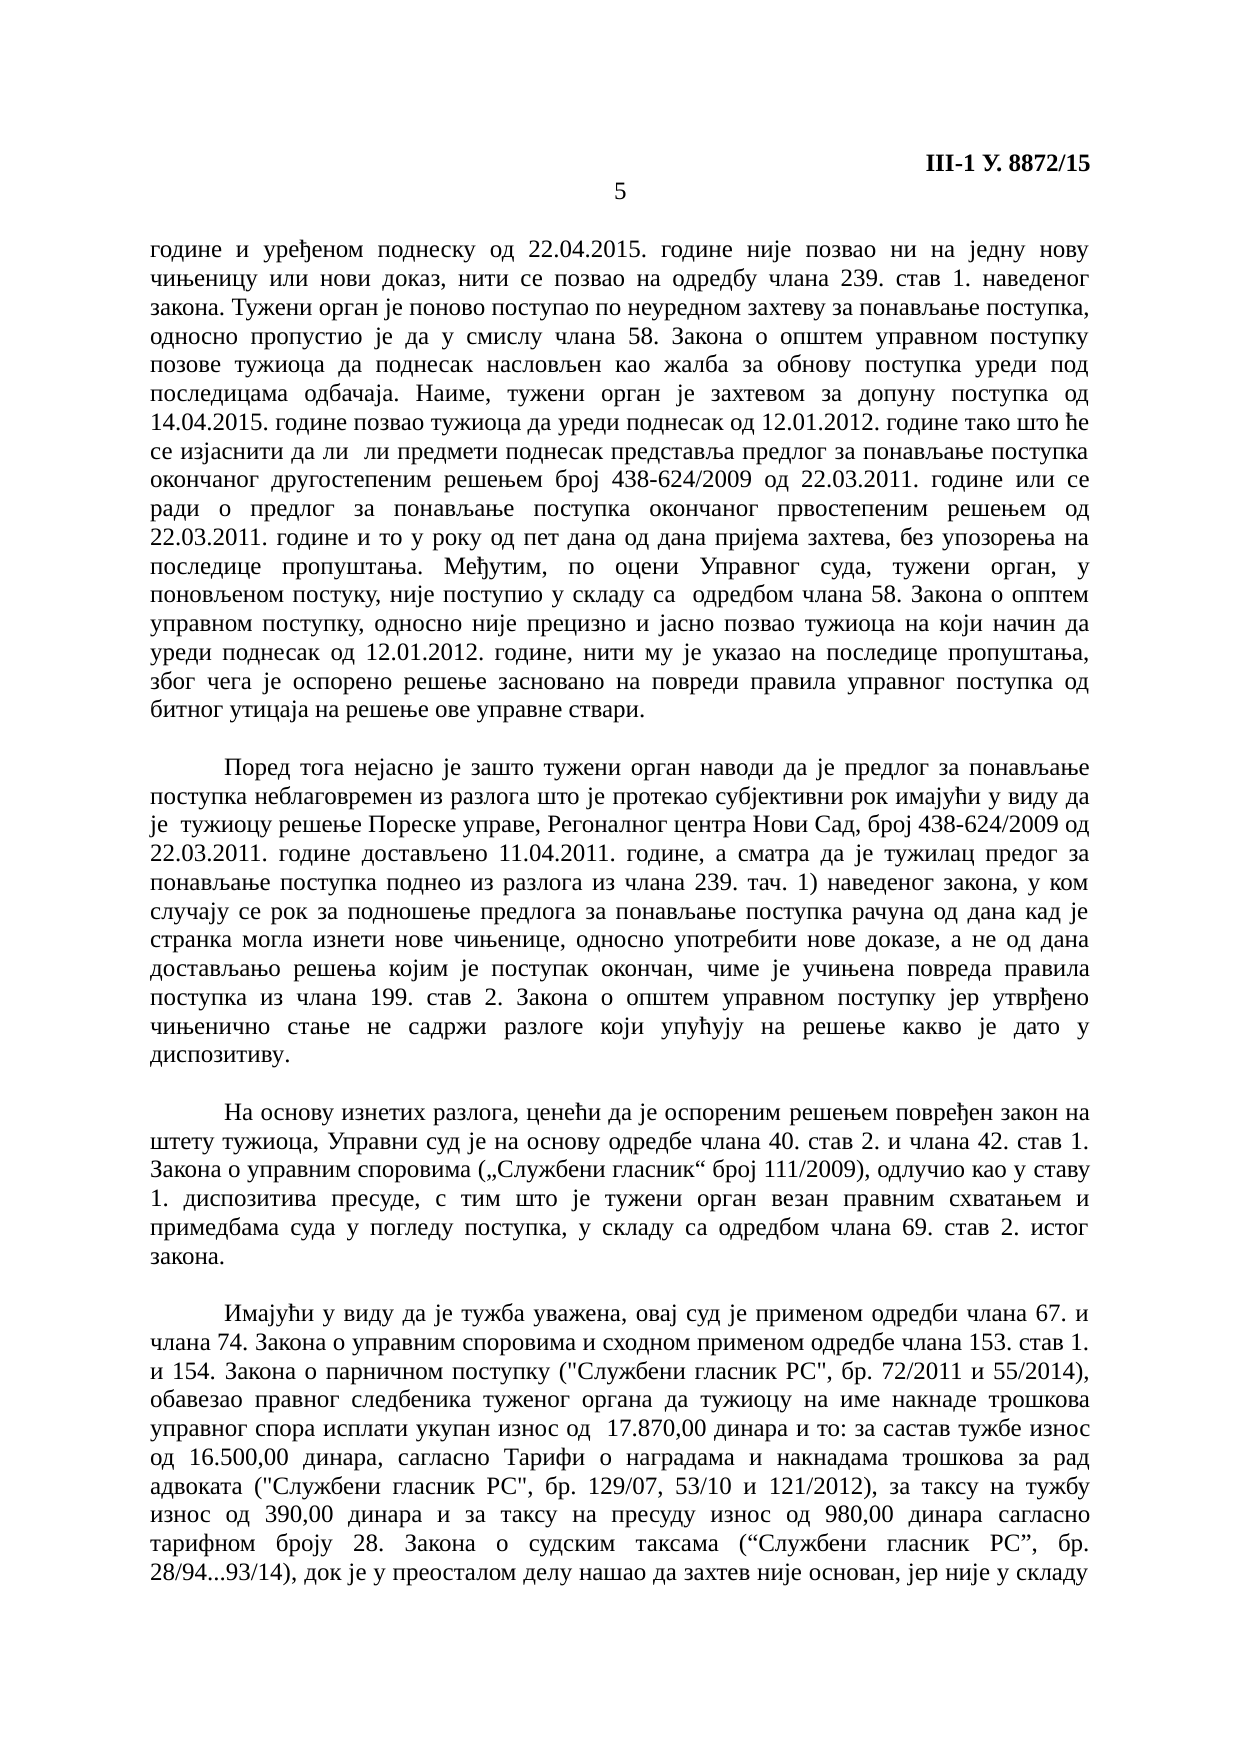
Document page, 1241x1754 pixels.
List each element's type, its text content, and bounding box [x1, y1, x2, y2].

text На основу изнетих разлога, ценећи да је оспореним решењем повређен закон на штету тужиоца, Управни суд је на основу одредбе члана 40. став 2. и члана 42. став 1. Закона о управним споровима („Службени гласник“ број 111/2009), одлучио као у ставу 1. диспозитива пресуде, с тим што је тужени орган везан правним схватањем и примедбама суда у погледу поступка, у складу са одредбом члана 69. став 2. истог закона. [150, 1097, 1090, 1269]
text године и уређеном поднеску од 22.04.2015. године није позвао ни на једну нову чињеницу или нови доказ, нити се позвао на одредбу члана 239. став 1. наведеног закона. Тужени орган је поново поступао по неуредном захтеву за понављање поступка, односно пропустио је да у смислу члана 58. Закона о општем управном поступку позове тужиоца да поднесак насловљен као жалба за обнову поступка уреди под последицама одбачаја. Наиме, тужени орган је захтевом за допуну поступка од 14.04.2015. године позвао тужиоца да уреди поднесак од 12.01.2012. године тако што ће се изјаснити да ли ли предмети поднесак представља предлог за понављање поступка окончаног другостепеним решењем број 438-624/2009 од 22.03.2011. године или се ради о предлог за понављање поступка окончаног првостепеним решењем од 22.03.2011. године и то у року од пет дана од дана пријема захтева, без упозорења на последице пропуштања. Међутим, по оцени Управног суда, тужени орган, у поновљеном постуку, није поступио у складу са одредбом члана 58. Закона о опптем управном поступку, односно није прецизно и јасно позвао тужиоца на који начин да уреди поднесак од 12.01.2012. године, нити му је указао на последице пропуштања, због чега је оспорено решење засновано на повреди правила управног поступка од битног утицаја на решење ове управне ствари. [150, 234, 1090, 723]
text Имајући у виду да је тужба уважена, овај суд је применом одредби члана 67. и члана 74. Закона о управним споровима и сходном применом одредбе члана 153. став 1. и 154. Закона о парничном поступку ("Службени гласник РС", бр. 72/2011 и 55/2014), обавезао правног следбеника туженог органа да тужиоцу на име накнаде трошкова управног спора исплати укупан износ од 17.870,00 динара и то: за састав тужбе износ од 16.500,00 динара, сагласно Тарифи о наградама и накнадама трошкова за рад адвоката ("Службени гласник РС", бр. 129/07, 53/10 и 121/2012), за таксу на тужбу износ од 390,00 динара и за таксу на пресуду износ од 980,00 динара сагласно тарифном броју 28. Закона о судским таксама (“Службени гласник РС”, бр. 28/94...93/14), док је у преосталом делу нашао да захтев није основан, јер није у складу [150, 1298, 1090, 1586]
text Поред тога нејасно је зашто тужени орган наводи да је предлог за понављање поступка неблаговремен из разлога што је протекао субјективни рок имајући у виду да је тужиоцу решење Пореске управе, Регоналног центра Нови Сад, број 438-624/2009 од 22.03.2011. године достављено 11.04.2011. године, а сматра да је тужилац предог за понављање поступка поднео из разлога из члана 239. тач. 1) наведеног закона, у ком случају се рок за подношење предлога за понављање поступка рачуна од дана кад је странка могла изнети нове чињенице, односно употребити нове доказе, а не од дана достављањо решења којим је поступак окончан, чиме је учињена повреда правила поступка из члана 199. став 2. Закона о општем управном поступку јер утврђено чињенично стање не садржи разлоге који упућују на решење какво је дато у диспозитиву. [150, 752, 1090, 1068]
